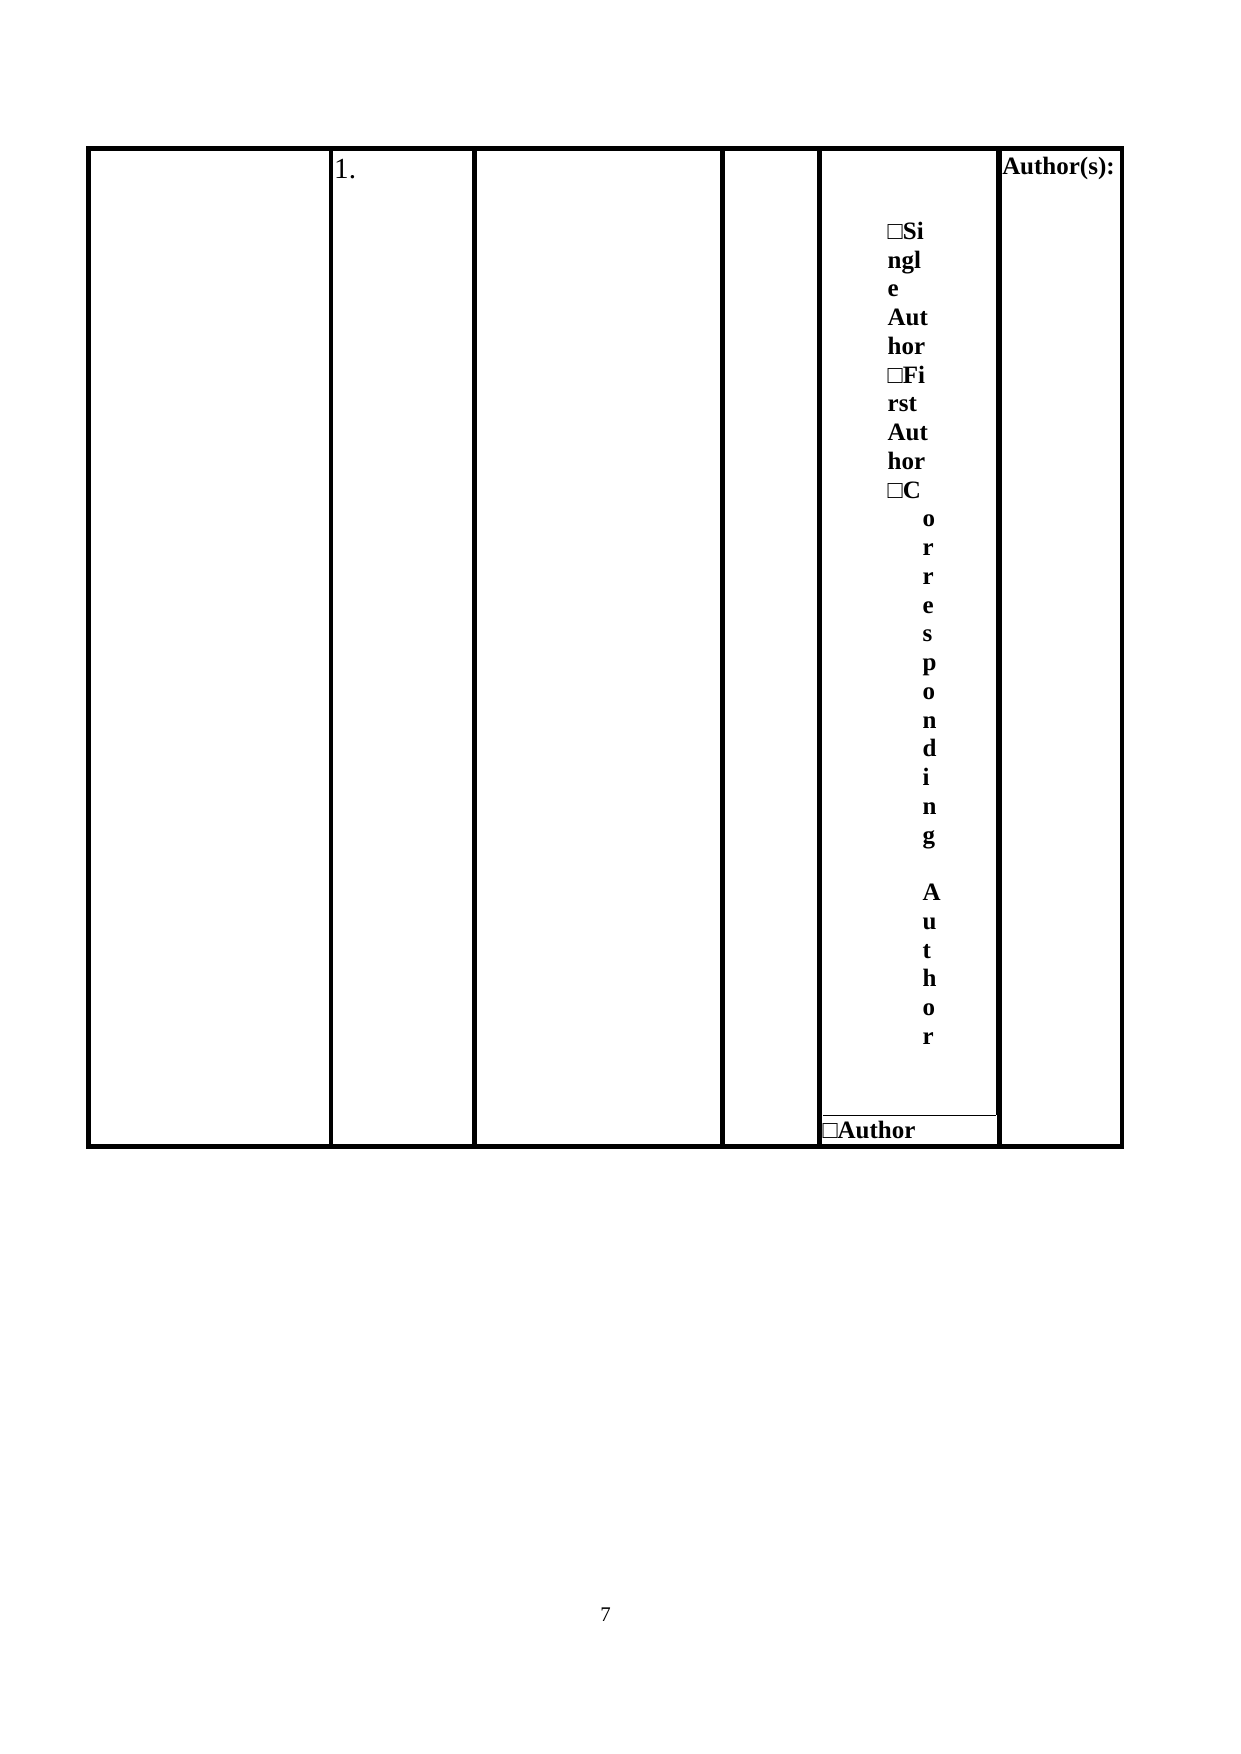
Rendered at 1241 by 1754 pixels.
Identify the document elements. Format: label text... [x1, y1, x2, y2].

table_cell □Single Author □First Author □Corresponding Author □Author [822, 152, 997, 1144]
table_cell [477, 151, 720, 1144]
table_cell [725, 151, 817, 1144]
table_cell [91, 151, 329, 1144]
table_cell Author(s): [1002, 151, 1120, 1144]
table_cell 1. [333, 151, 472, 1144]
